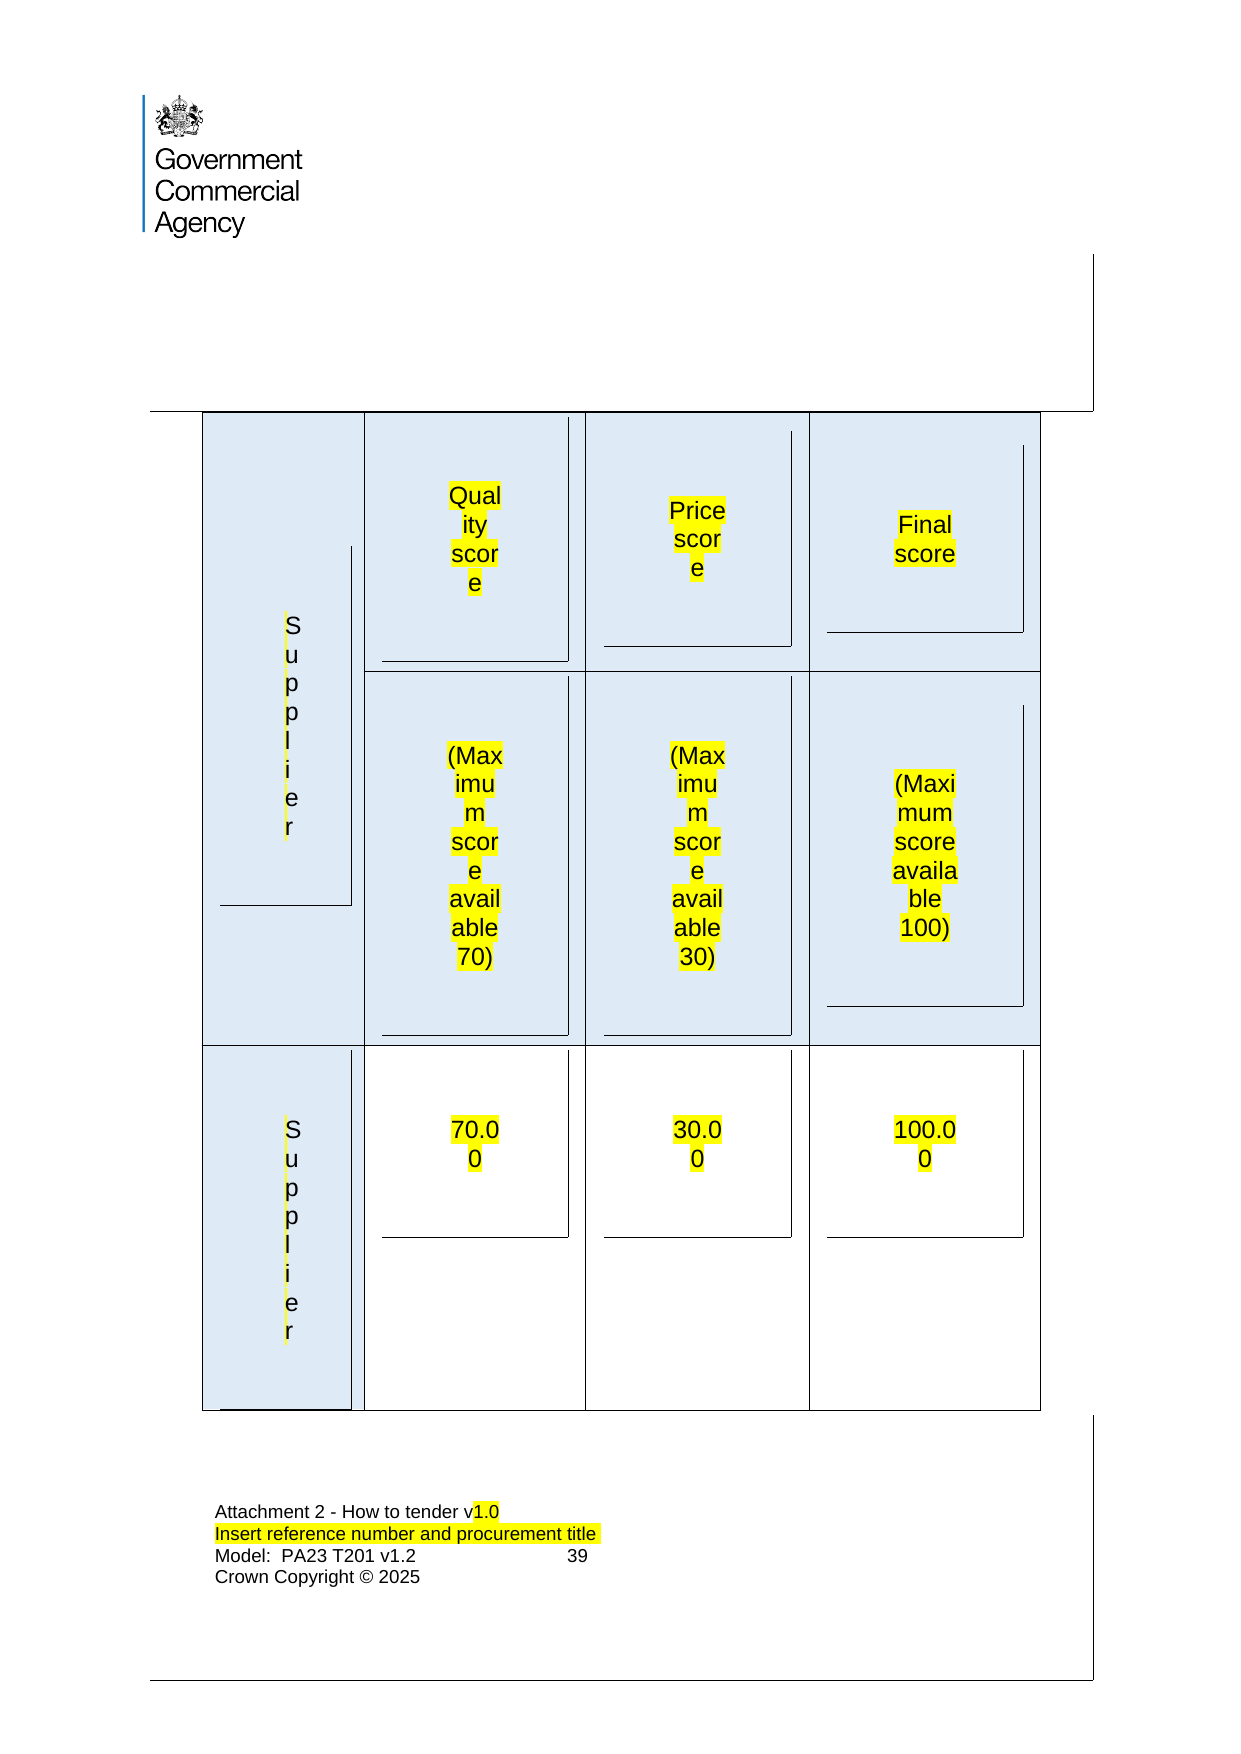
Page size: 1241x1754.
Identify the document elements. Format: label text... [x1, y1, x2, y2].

table_cell Supplier [203, 1046, 364, 1409]
table_cell 30.00 [586, 1046, 809, 1409]
table_header Quality score [365, 413, 585, 671]
table_header Final score [810, 413, 1040, 671]
table_header Supplier [203, 413, 364, 1045]
table_cell (Maximum score available 100) [810, 672, 1040, 1045]
table_cell (Maximum score available 70) [365, 672, 585, 1045]
table_cell 100.00 [810, 1046, 1040, 1409]
table_cell 70.00 [365, 1046, 585, 1409]
table_header Price score [586, 413, 809, 671]
table_cell (Maximum score available 30) [586, 672, 809, 1045]
